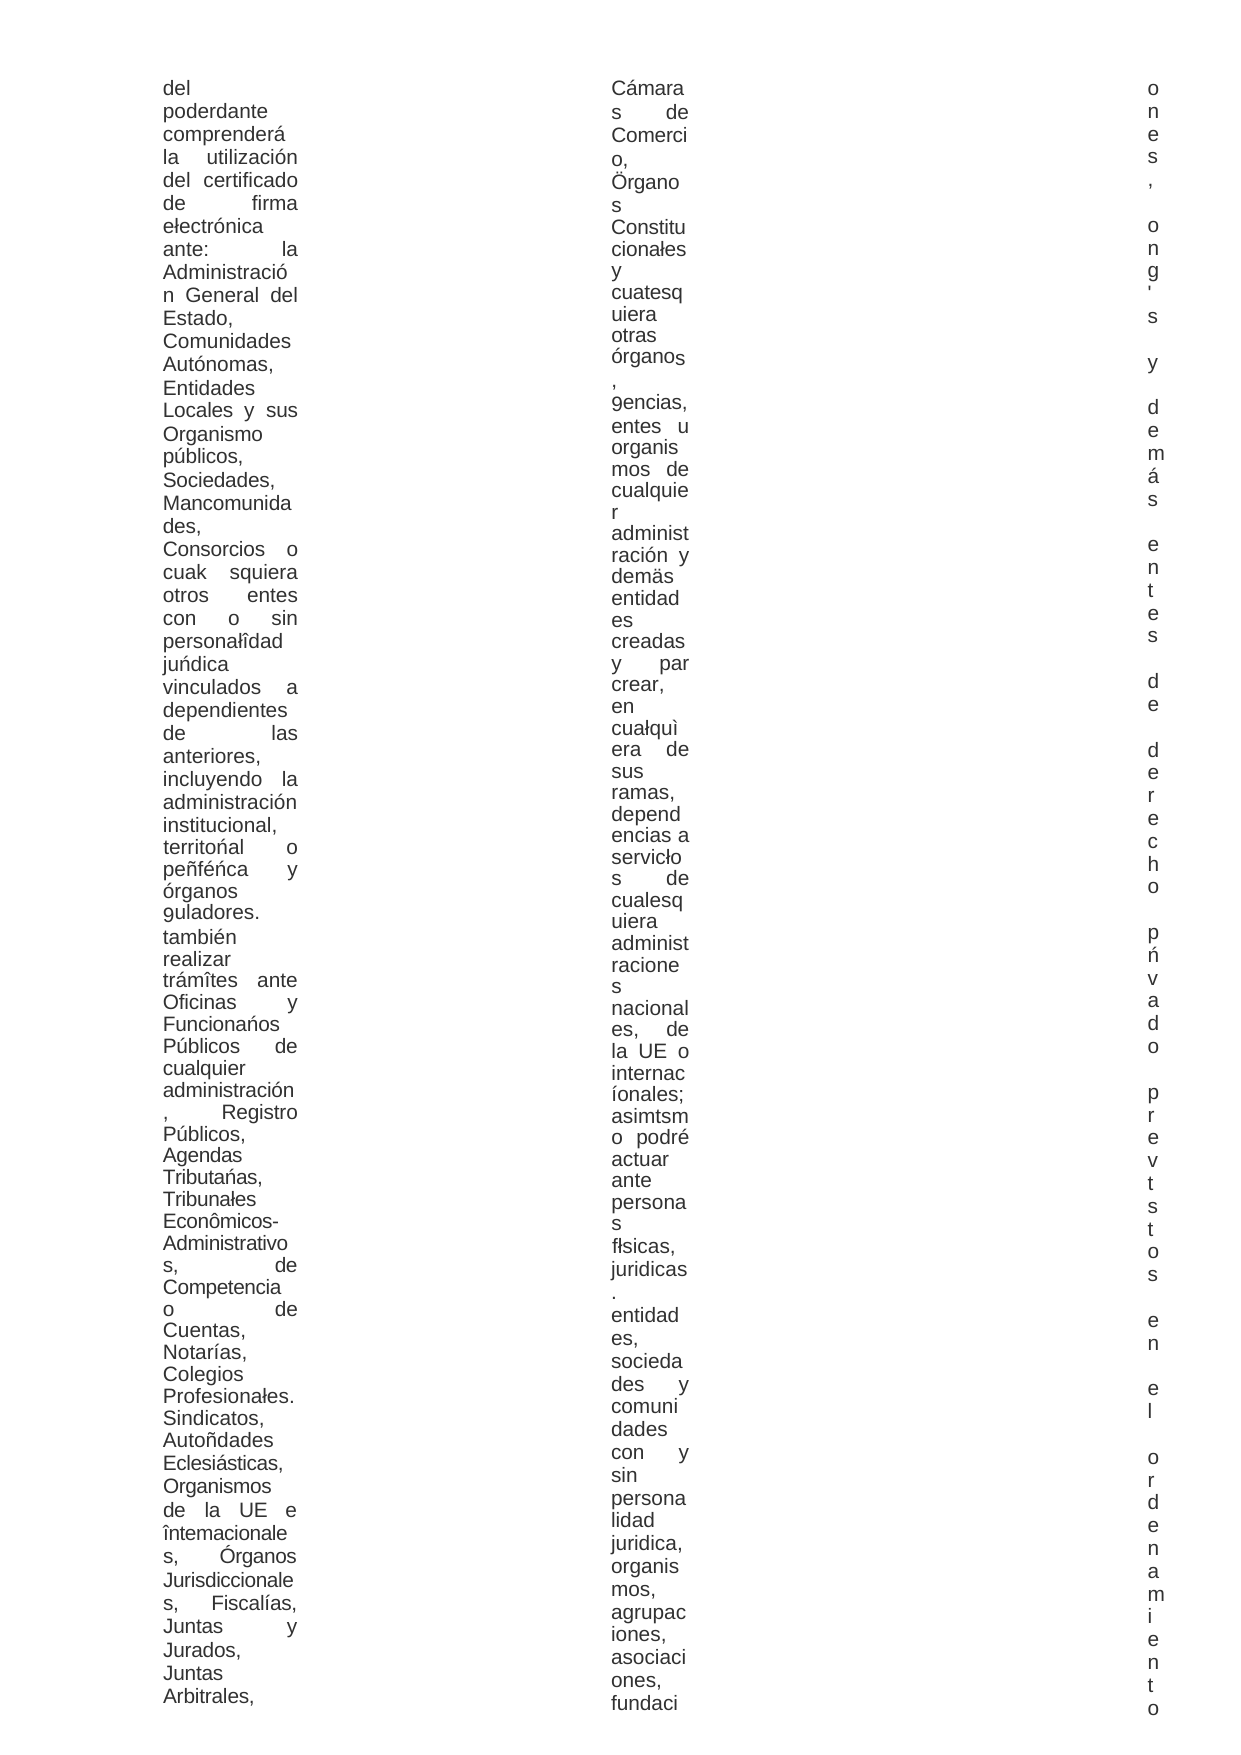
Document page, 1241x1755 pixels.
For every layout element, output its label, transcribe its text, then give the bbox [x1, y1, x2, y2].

text Constitucionałes y cuatesquiera otras órganos, 9encias, entes u organismos de cualquier administración y demäs entidades creadas y par crear, en cuałquìera de sus ramas, dependencias a servicłos de cualesquiera administraciones nacionales, de la UE o internacíonales; asimtsmo podré actuar ante personas [611, 217, 689, 1235]
text fłsicas, juridicas. entidades, sociedades y comunidades con y sin personalidad juridica, organismos, agrupaciones, asociaciones, fundaciones, ong's y demás entes de derecho pńvado prevtstos en el ordenamiento jurídíco español, de ta UE e intemacionales, para la reałización, via electrónica mediante la utítizaciôn [611, 1236, 688, 1715]
text Eclesiásticas, Organismos de la UE e întemacionales, Órganos Jurisdiccionales, Fiscalías, Juntas y Jurados, Juntas Arbitrales, [163, 1452, 297, 1708]
text Cámaras de Comercio, Örganos [611, 77, 689, 217]
text Las activídades œmprendidas anteriormente a realizar por cuenta del poderdante comprenderá la utilización del certificado de firma ełectrónica ante: la Administración General del Estado, Comunidades Autónomas, Entidades Locales y sus Organismo públicos, Sociedades, Mancomunidades, Consorcios o cuak squiera otros entes con o sin personałîdad juńdica vinculados a dependientes de las anteriores, incluyendo la administración institucional, [163, 77, 298, 837]
text territońal o peñféńca y órganos 9uladores. también realizar trámîtes ante Oficinas y Funcionańos Públicos de cualquier administración, Registro Públicos, Agendas Tributańas, Tribunałes Econômicos-Administrativos, de Competencia o de Cuentas, Notarías, Colegios Profesionałes. Sindicatos, Autoñdades [163, 837, 298, 1452]
